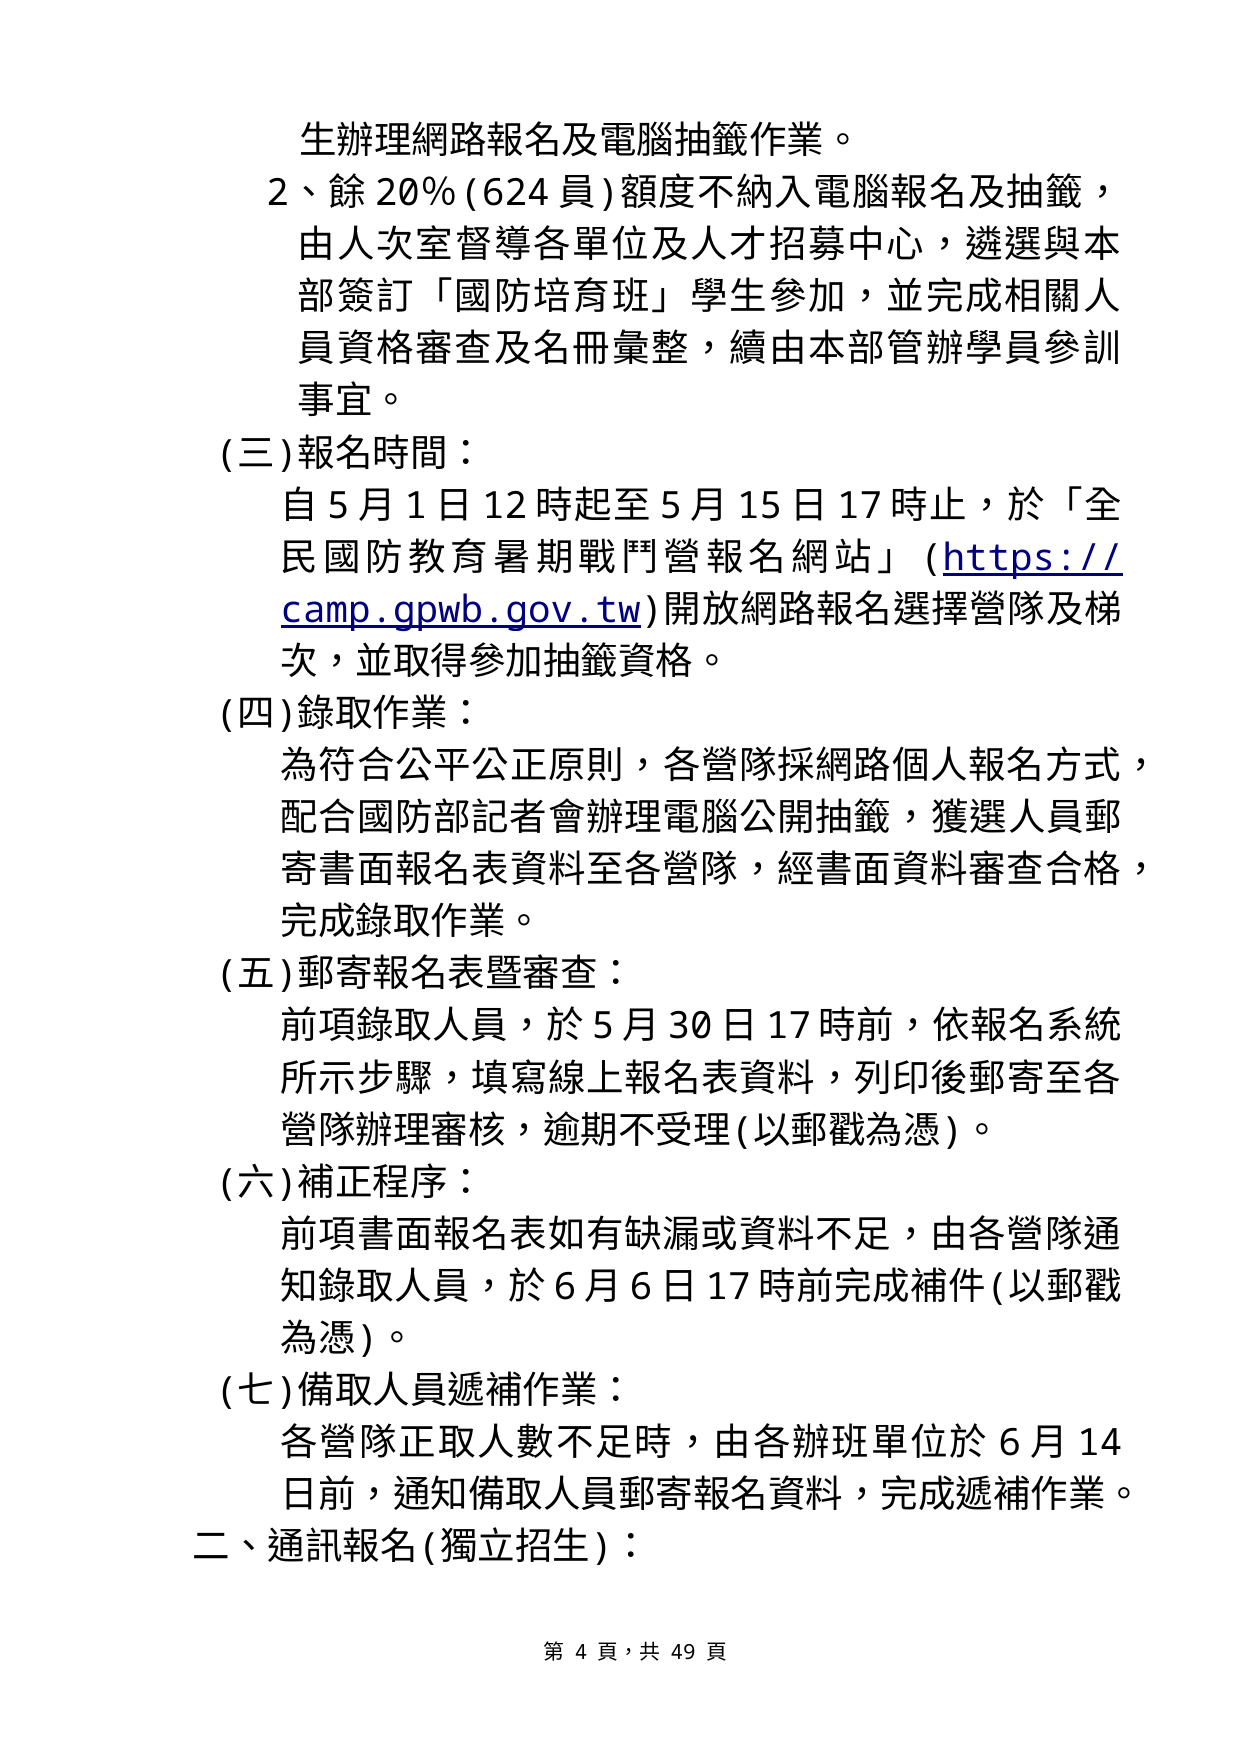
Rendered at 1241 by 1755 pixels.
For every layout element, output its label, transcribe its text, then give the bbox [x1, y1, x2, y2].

text (七)備取人員遞補作業： [148, 1362, 1122, 1414]
text 前項錄取人員，於5月30日17時前，依報名系統所示步驟，填寫線上報名表資料，列印後郵寄至各營隊辦理審核，逾期不受理(以郵戳為憑)。 [280, 997, 1122, 1153]
text 生辦理網路報名及電腦抽籤作業。 [148, 112, 1122, 164]
text (三)報名時間： [148, 424, 1122, 476]
text 自5月1日12時起至5月15日17時止，於「全民國防教育暑期戰鬥營報名網站」(https://camp.gpwb.gov.tw)開放網路報名選擇營隊及梯次，並取得參加抽籤資格。 [280, 476, 1122, 685]
text (六)補正程序： [148, 1153, 1122, 1206]
text (五)郵寄報名表暨審查： [148, 945, 1122, 997]
text 前項書面報名表如有缺漏或資料不足，由各營隊通知錄取人員，於6月6日17時前完成補件(以郵戳為憑)。 [280, 1206, 1122, 1362]
text 2、餘20％(624員)額度不納入電腦報名及抽籤，由人次室督導各單位及人才招募中心，遴選與本部簽訂「國防培育班」學生參加，並完成相關人員資格審查及名冊彙整，續由本部管辦學員參訓事宜。 [148, 164, 1122, 424]
text 各營隊正取人數不足時，由各辦班單位於6月14日前，通知備取人員郵寄報名資料，完成遞補作業。 [280, 1414, 1122, 1518]
text (四)錄取作業： [148, 685, 1122, 737]
text 二、通訊報名(獨立招生)： [148, 1518, 1122, 1570]
text 為符合公平公正原則，各營隊採網路個人報名方式，配合國防部記者會辦理電腦公開抽籤，獲選人員郵寄書面報名表資料至各營隊，經書面資料審查合格，完成錄取作業。 [280, 737, 1122, 945]
